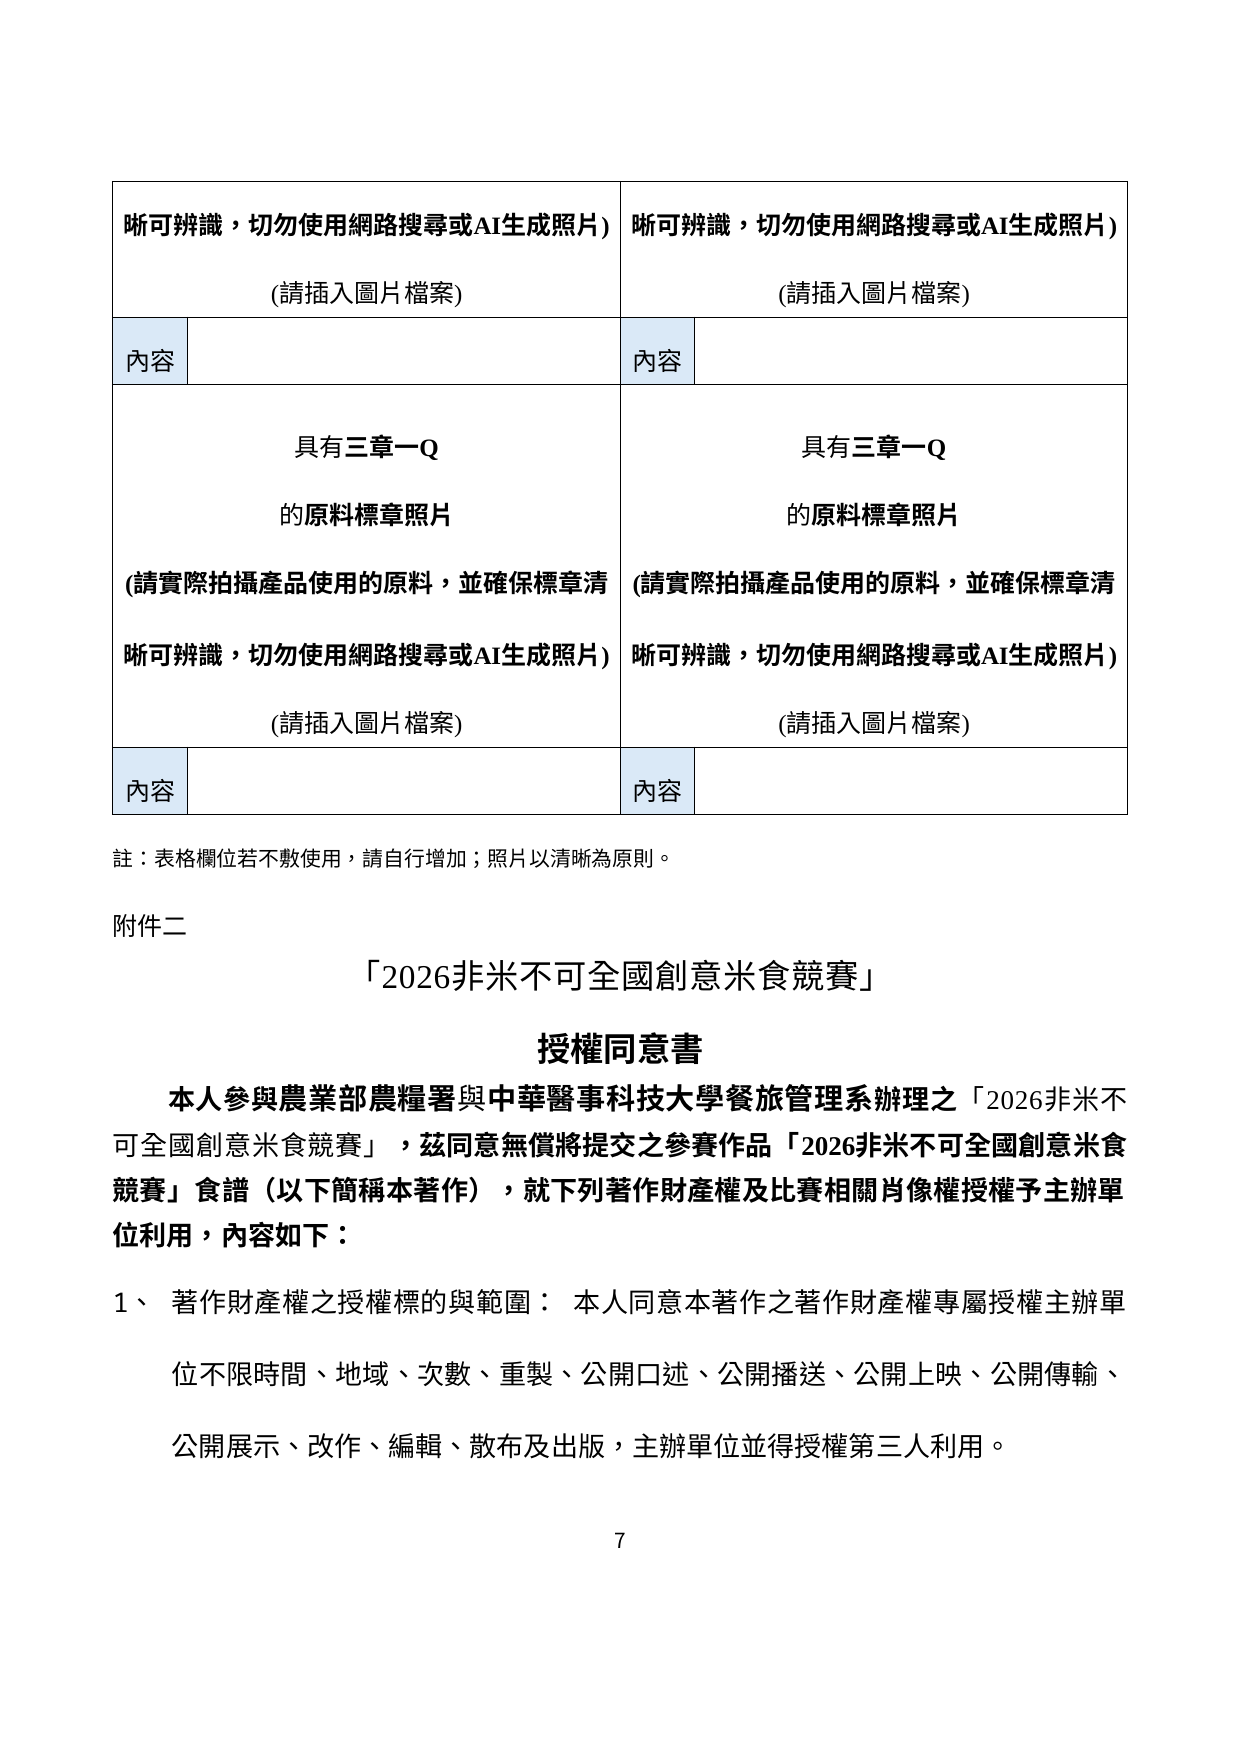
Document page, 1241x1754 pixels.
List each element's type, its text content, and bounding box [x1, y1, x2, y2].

table_cell 內容 [621, 748, 694, 814]
table_cell [188, 318, 620, 384]
table_cell 內容 [113, 748, 187, 814]
list 著作財產權之授權標的與範圍： 本人同意本著作之著作財產權專屬授權主辦單位不限時間、地域、次數、重製、公開口述、公開播送、公開上映、公開傳輸、公開展示、改作、編輯、散布及出版，主辦單位並得授權第三人利用。 [112, 1259, 1128, 1465]
text 註：表格欄位若不敷使用，請自行增加；照片以清晰為原則。 [112, 815, 1128, 878]
table_cell 晰可辨識，切勿使用網路搜尋或AI生成照片) (請插入圖片檔案) [113, 182, 620, 317]
table_cell 內容 [113, 318, 187, 384]
table_cell [695, 748, 1127, 814]
table_cell [188, 748, 620, 814]
text 授權同意書 [112, 1006, 1128, 1068]
table_cell [695, 318, 1127, 384]
table_cell 具有三章一Q 的原料標章照片 (請實際拍攝產品使用的原料，並確保標章清晰可辨識，切勿使用網路搜尋或AI生成照片) (請插入圖片檔案) [113, 385, 620, 747]
table_cell 內容 [621, 318, 694, 384]
table_cell 具有三章一Q 的原料標章照片 (請實際拍攝產品使用的原料，並確保標章清晰可辨識，切勿使用網路搜尋或AI生成照片) (請插入圖片檔案) [621, 385, 1127, 747]
text 「2026非米不可全國創意米食競賽」 [112, 950, 1128, 998]
text 本人參與農業部農糧署與中華醫事科技大學餐旅管理系辦理之「2026非米不可全國創意米食競賽」，茲同意無償將提交之參賽作品「2026非米不可全國創意米食競賽」食譜（以下簡稱本著作），就下列著作財產權及比賽相關肖像權授權予主辦單位利用，內容如下： [112, 1075, 1128, 1253]
table_cell 晰可辨識，切勿使用網路搜尋或AI生成照片) (請插入圖片檔案) [621, 182, 1127, 317]
text 附件二 [112, 882, 1128, 945]
